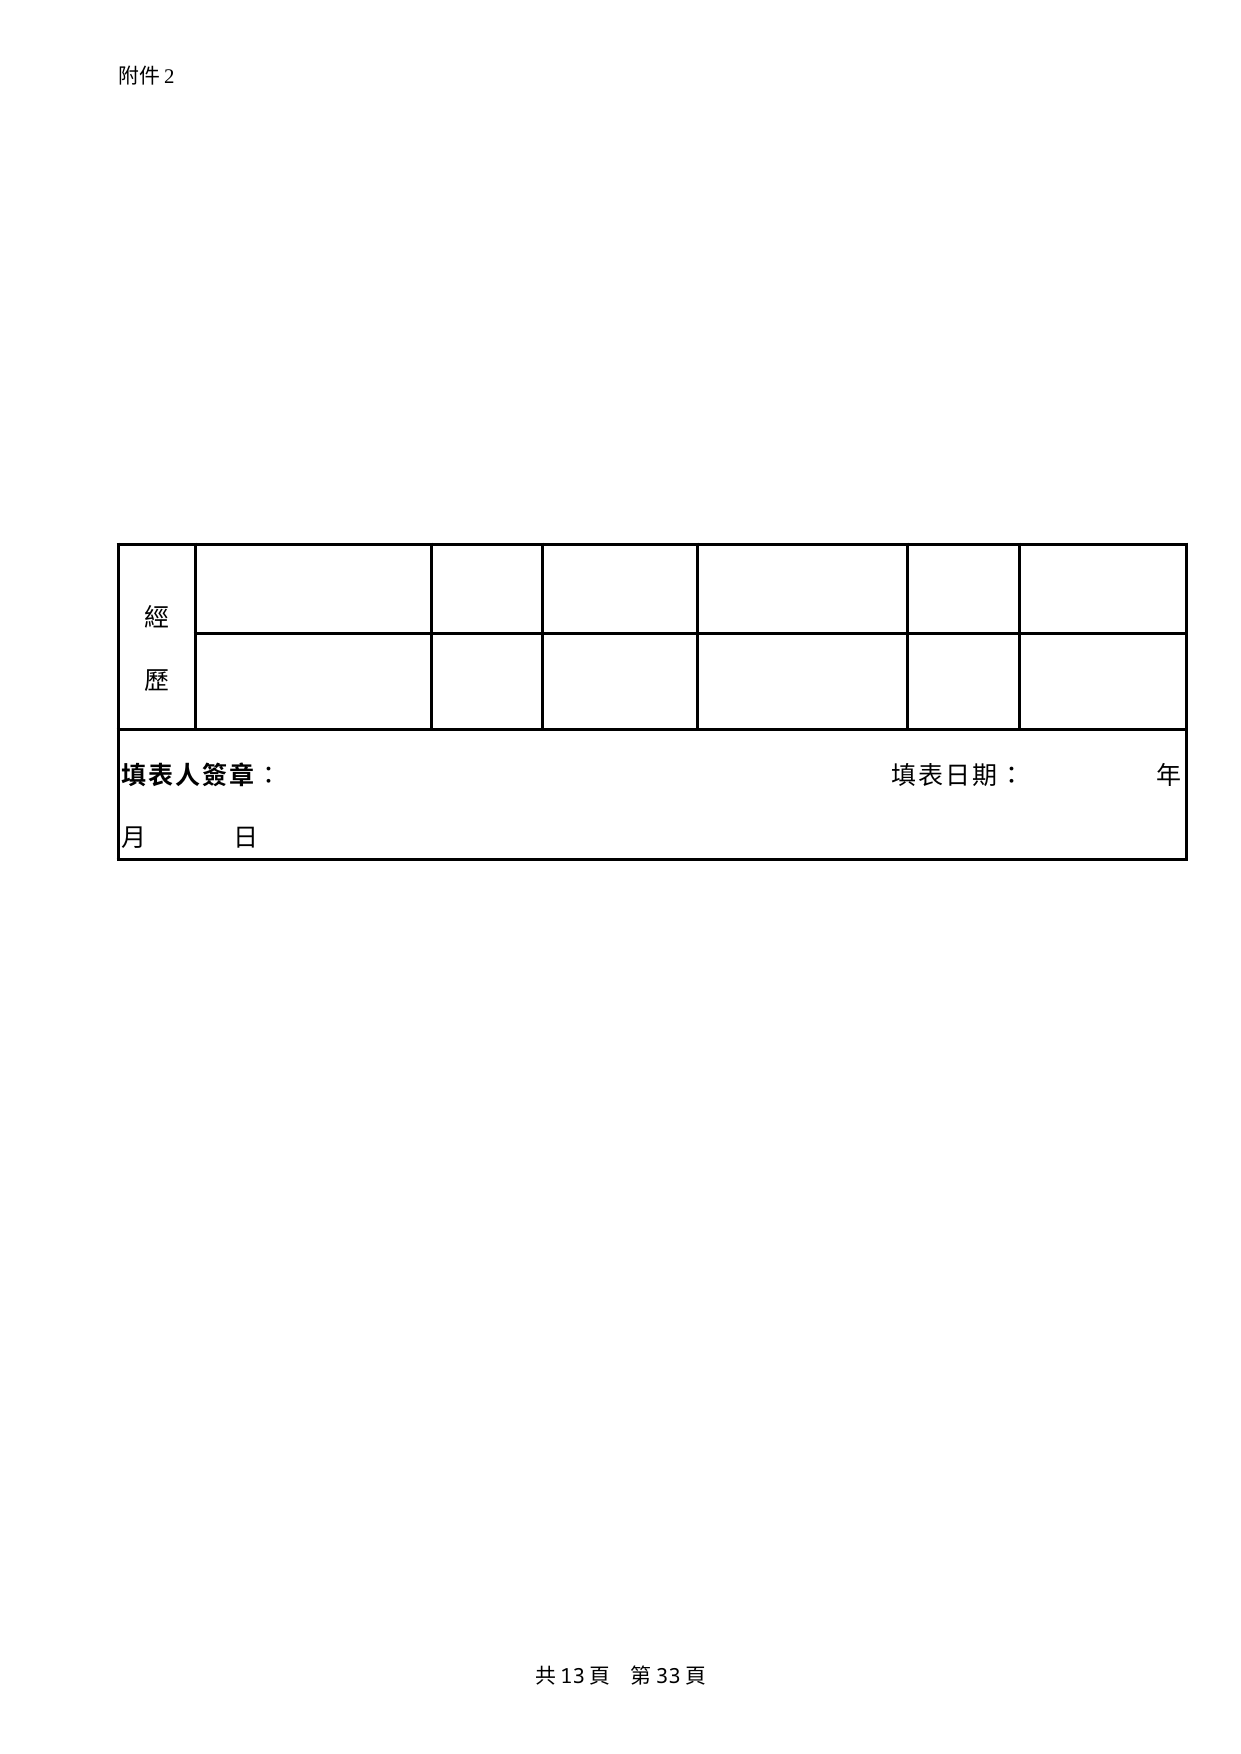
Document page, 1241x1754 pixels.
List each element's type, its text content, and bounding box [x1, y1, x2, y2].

table_cell [699, 546, 906, 632]
table_cell [433, 546, 541, 632]
table_cell [909, 635, 1018, 728]
table_cell [197, 635, 430, 728]
table_cell [544, 546, 696, 632]
table_cell 經 歷 [120, 546, 194, 728]
table_cell [699, 635, 906, 728]
table_cell [544, 635, 696, 728]
table_cell [433, 635, 541, 728]
table_cell [1021, 635, 1185, 728]
table_cell [197, 546, 430, 632]
table_cell 填表人簽章： 填表日期： 年 月 日 [120, 731, 1185, 858]
table_cell [909, 546, 1018, 632]
table_cell [1021, 546, 1185, 632]
